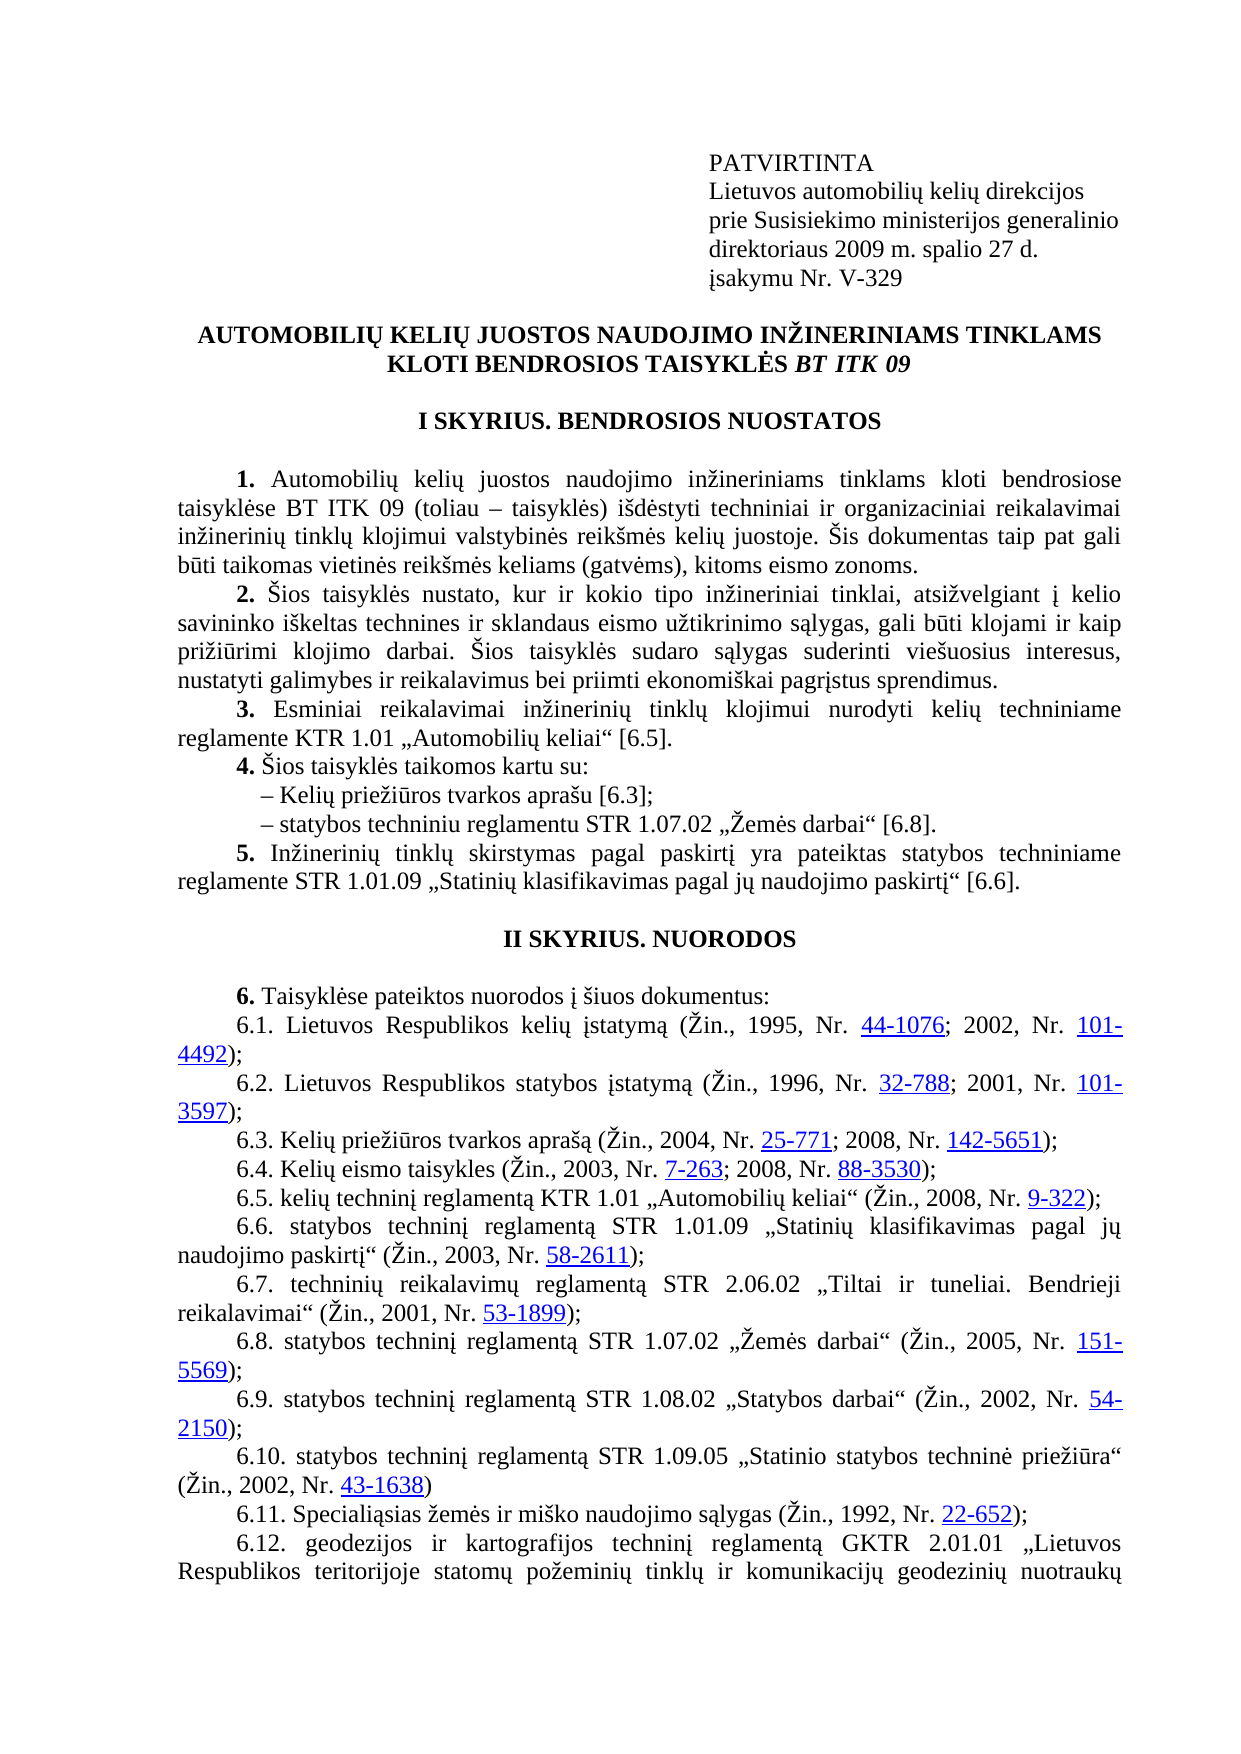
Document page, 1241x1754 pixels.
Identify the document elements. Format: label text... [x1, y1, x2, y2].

text 3. Esminiai reikalavimai inžinerinių tinklų klojimui nurodyti kelių techniniame reglamente KTR 1.01 „Automobilių keliai“ [6.5]. [177, 694, 1122, 751]
text 1. Automobilių kelių juostos naudojimo inžineriniams tinklams kloti bendrosiose taisyklėse BT ITK 09 (toliau – taisyklės) išdėstyti techniniai ir organizaciniai reikalavimai inžinerinių tinklų klojimui valstybinės reikšmės kelių juostoje. Šis dokumentas taip pat gali būti taikomas vietinės reikšmės keliams (gatvėms), kitoms eismo zonoms. [177, 464, 1122, 579]
text PATVIRTINTA [702, 148, 1122, 176]
text – Kelių priežiūros tvarkos aprašu [6.3]; [261, 780, 1122, 809]
text 2. Šios taisyklės nustato, kur ir kokio tipo inžineriniai tinklai, atsižvelgiant į kelio savininko iškeltas technines ir sklandaus eismo užtikrinimo sąlygas, gali būti klojami ir kaip prižiūrimi klojimo darbai. Šios taisyklės sudaro sąlygas suderinti viešuosius interesus, nustatyti galimybes ir reikalavimus bei priimti ekonomiškai pagrįstus sprendimus. [177, 579, 1122, 694]
text 5. Inžinerinių tinklų skirstymas pagal paskirtį yra pateiktas statybos techniniame reglamente STR 1.01.09 „Statinių klasifikavimas pagal jų naudojimo paskirtį“ [6.6]. [177, 838, 1122, 895]
text I SKYRIUS. BENDROSIOS NUOSTATOS [177, 406, 1122, 435]
text 6.4. Kelių eismo taisykles (Žin., 2003, Nr. 7-263; 2008, Nr. 88-3530); [177, 1154, 1122, 1183]
text – statybos techniniu reglamentu STR 1.07.02 „Žemės darbai“ [6.8]. [261, 809, 1122, 838]
text 6.6. statybos techninį reglamentą STR 1.01.09 „Statinių klasifikavimas pagal jų naudojimo paskirtį“ (Žin., 2003, Nr. 58-2611); [177, 1211, 1122, 1269]
text 6. Taisyklėse pateiktos nuorodos į šiuos dokumentus: [177, 981, 1122, 1010]
text 6.12. geodezijos ir kartografijos techninį reglamentą GKTR 2.01.01 „Lietuvos Respublikos teritorijoje statomų požeminių tinklų ir komunikacijų geodezinių nuotraukų [177, 1528, 1122, 1585]
text 6.3. Kelių priežiūros tvarkos aprašą (Žin., 2004, Nr. 25-771; 2008, Nr. 142-5651); [177, 1125, 1122, 1154]
text AUTOMOBILIŲ KELIŲ JUOSTOS NAUDOJIMO INŽINERINIAMS TINKLAMS KLOTI BENDROSIOS TAISYKLĖS BT ITK 09 [177, 320, 1122, 378]
text 6.9. statybos techninį reglamentą STR 1.08.02 „Statybos darbai“ (Žin., 2002, Nr. 54-2150); [177, 1384, 1122, 1441]
text Lietuvos automobilių kelių direkcijos [177, 176, 1122, 205]
text 4. Šios taisyklės taikomos kartu su: [177, 751, 1122, 780]
text 6.7. techninių reikalavimų reglamentą STR 2.06.02 „Tiltai ir tuneliai. Bendrieji reikalavimai“ (Žin., 2001, Nr. 53-1899); [177, 1269, 1122, 1326]
text 6.5. kelių techninį reglamentą KTR 1.01 „Automobilių keliai“ (Žin., 2008, Nr. 9-322); [177, 1183, 1122, 1211]
text 6.1. Lietuvos Respublikos kelių įstatymą (Žin., 1995, Nr. 44-1076; 2002, Nr. 101-4492); [177, 1010, 1122, 1068]
text II SKYRIUS. NUORODOS [177, 924, 1122, 953]
text direktoriaus 2009 m. spalio 27 d. [177, 234, 1122, 263]
text įsakymu Nr. V-329 [177, 263, 1122, 291]
text 6.11. Specialiąsias žemės ir miško naudojimo sąlygas (Žin., 1992, Nr. 22-652); [177, 1499, 1122, 1528]
text 6.2. Lietuvos Respublikos statybos įstatymą (Žin., 1996, Nr. 32-788; 2001, Nr. 101-3597); [177, 1068, 1122, 1125]
text prie Susisiekimo ministerijos generalinio [177, 205, 1122, 234]
text 6.10. statybos techninį reglamentą STR 1.09.05 „Statinio statybos techninė priežiūra“ (Žin., 2002, Nr. 43-1638) [177, 1441, 1122, 1499]
text 6.8. statybos techninį reglamentą STR 1.07.02 „Žemės darbai“ (Žin., 2005, Nr. 151-5569); [177, 1326, 1122, 1384]
